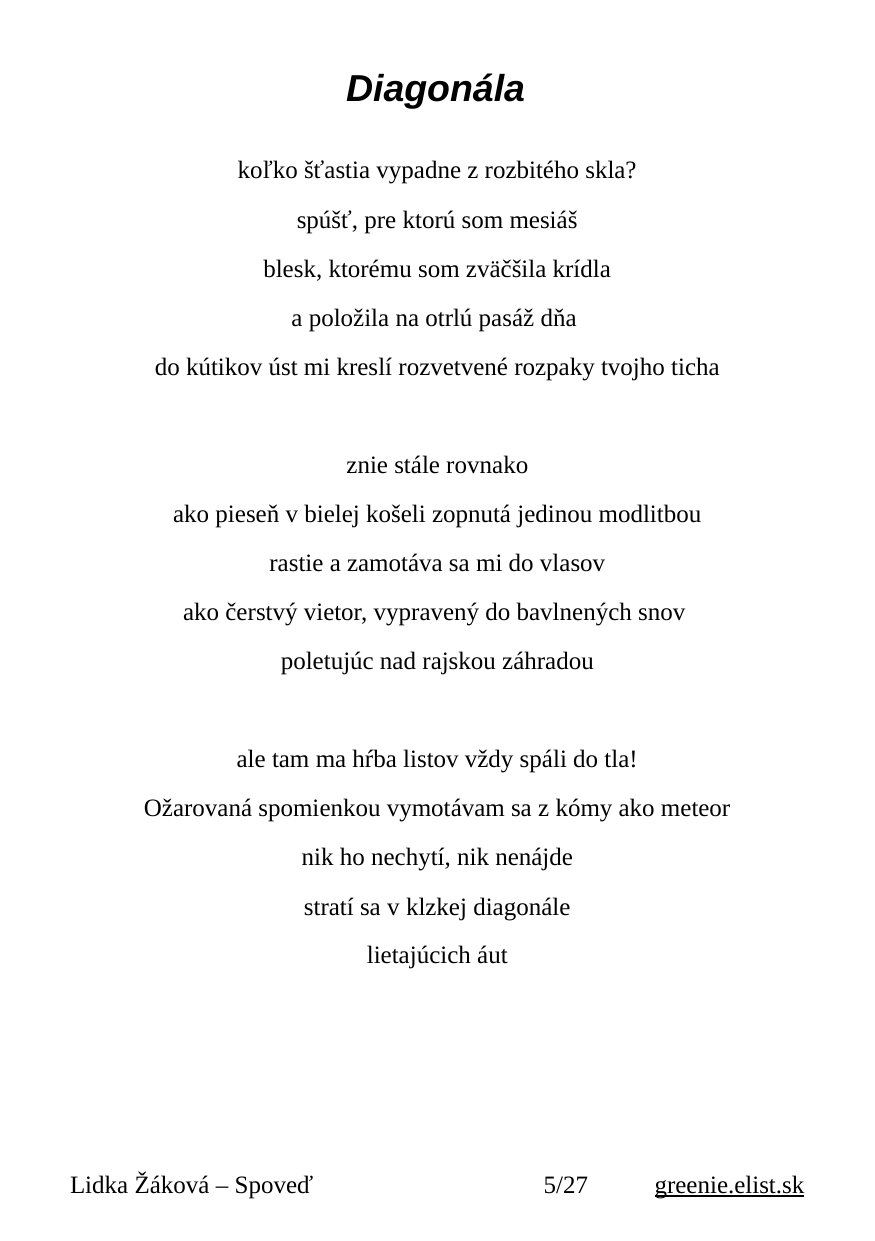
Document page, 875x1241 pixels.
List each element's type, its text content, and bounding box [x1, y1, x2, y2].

text ako pieseň v bielej košeli zopnutá jedinou modlitbou [41, 499, 833, 528]
text a položila na otrlú pasáž dňa [41, 303, 833, 332]
text nik ho nechytí, nik nenájde [41, 842, 833, 871]
text do kútikov úst mi kreslí rozvetvené rozpaky tvojho ticha [41, 352, 833, 381]
text ako čerstvý vietor, vypravený do bavlnených snov [41, 597, 833, 626]
text lietajúcich áut [41, 941, 833, 969]
text rastie a zamotáva sa mi do vlasov [41, 548, 833, 577]
text ale tam ma hŕba listov vždy spáli do tla! [41, 744, 833, 773]
text znie stále rovnako [41, 450, 833, 479]
subtitle Diagonála [41, 66, 833, 109]
text koľko šťastia vypadne z rozbitého skla? [41, 156, 833, 184]
text poletujúc nad rajskou záhradou [41, 646, 833, 675]
text Ožarovaná spomienkou vymotávam sa z kómy ako meteor [41, 793, 833, 822]
text stratí sa v klzkej diagonále [41, 892, 833, 920]
text spúšť, pre ktorú som mesiáš [41, 205, 833, 233]
text blesk, ktorému som zväčšila krídla [41, 254, 833, 282]
